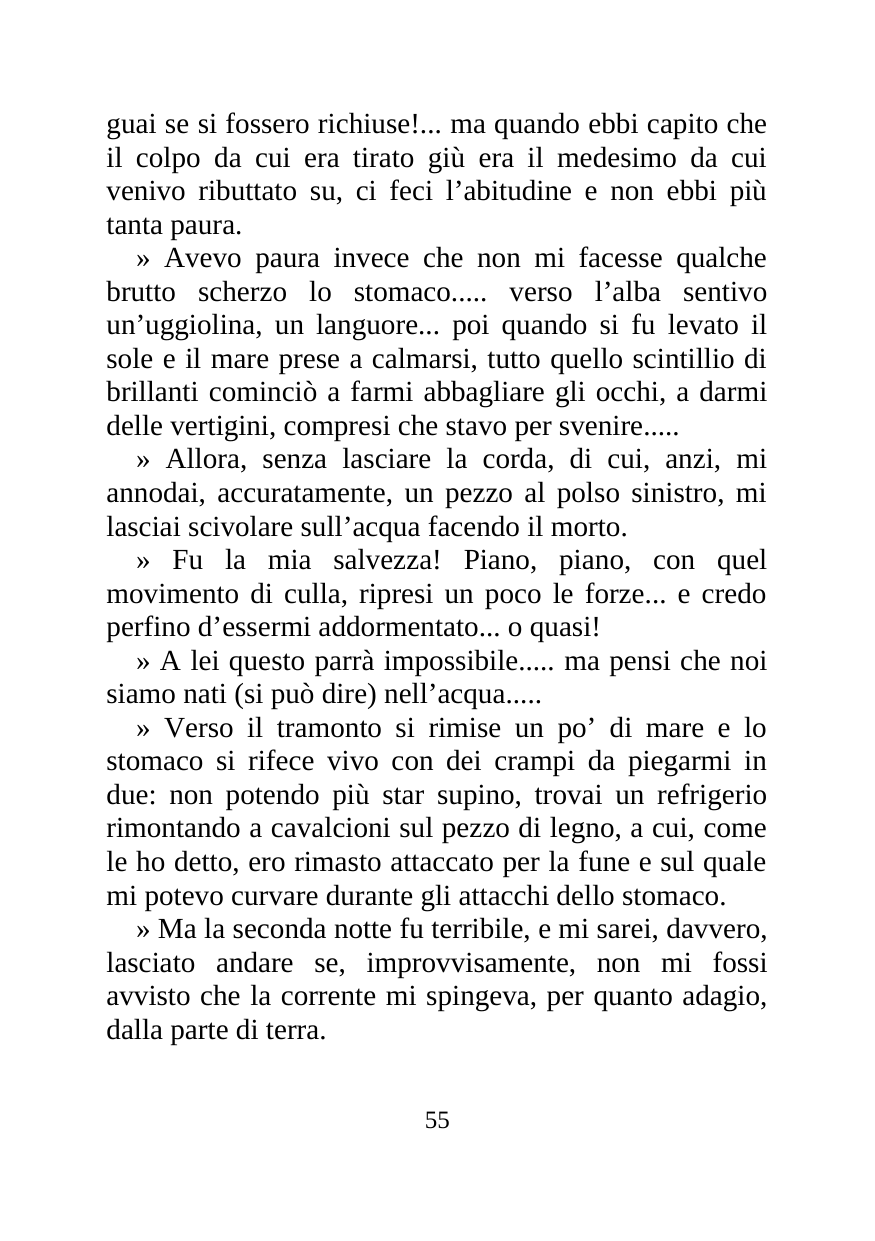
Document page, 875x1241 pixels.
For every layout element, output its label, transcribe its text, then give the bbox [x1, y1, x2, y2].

text » Avevo paura invece che non mi facesse qualche brutto scherzo lo stomaco..... verso l’alba sentivo un’uggiolina, un languore... poi quando si fu levato il sole e il mare prese a calmarsi, tutto quello scintillio di brillanti cominciò a farmi abbagliare gli occhi, a darmi delle vertigini, compresi che stavo per svenire..... [106, 240, 768, 442]
text » Ma la seconda notte fu terribile, e mi sarei, davvero, lasciato andare se, improvvisamente, non mi fossi avvisto che la corrente mi spingeva, per quanto adagio, dalla parte di terra. [106, 911, 768, 1045]
text » A lei questo parrà impossibile..... ma pensi che noi siamo nati (si può dire) nell’acqua..... [106, 643, 768, 710]
text » Verso il tramonto si rimise un po’ di mare e lo stomaco si rifece vivo con dei crampi da piegarmi in due: non potendo più star supino, trovai un refrigerio rimontando a cavalcioni sul pezzo di legno, a cui, come le ho detto, ero rimasto attaccato per la fune e sul quale mi potevo curvare durante gli attacchi dello stomaco. [106, 710, 768, 911]
text » Fu la mia salvezza! Piano, piano, con quel movimento di culla, ripresi un poco le forze... e credo perfino d’essermi addormentato... o quasi! [106, 542, 768, 643]
text » Allora, senza lasciare la corda, di cui, anzi, mi annodai, accuratamente, un pezzo al polso sinistro, mi lasciai scivolare sull’acqua facendo il morto. [106, 442, 768, 542]
text guai se si fossero richiuse!... ma quando ebbi capito che il colpo da cui era tirato giù era il medesimo da cui venivo ributtato su, ci feci l’abitudine e non ebbi più tanta paura. [106, 106, 768, 240]
